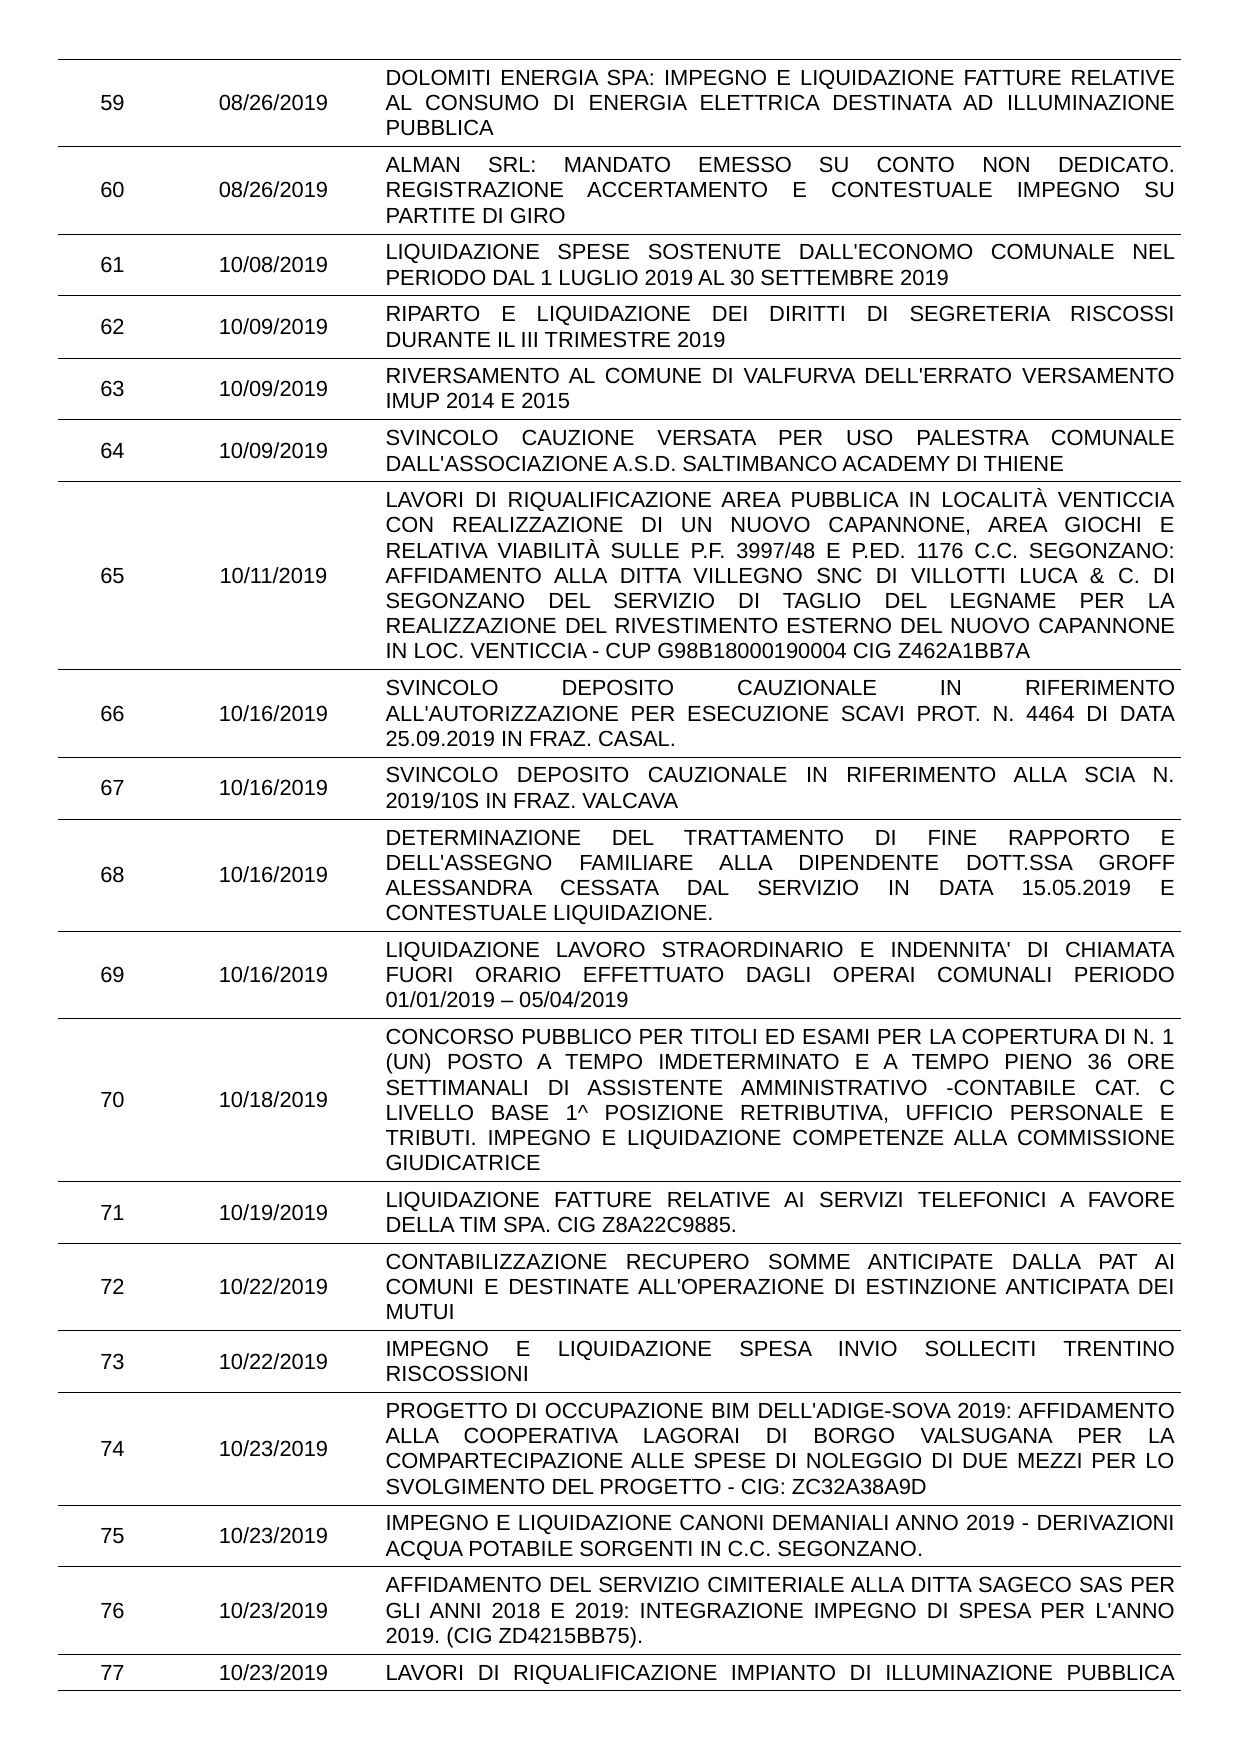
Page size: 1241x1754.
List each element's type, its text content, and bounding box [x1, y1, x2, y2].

table_cell 60 [58, 147, 167, 233]
table_cell DOLOMITI ENERGIA SPA: IMPEGNO E LIQUIDAZIONE FATTURE RELATIVE AL CONSUMO DI ENERGIA ELETTRICA DESTINATA AD ILLUMINAZIONE PUBBLICA [380, 60, 1181, 146]
table_cell 65 [58, 482, 167, 669]
table_cell 64 [58, 420, 167, 481]
table_cell SVINCOLO DEPOSITO CAUZIONALE IN RIFERIMENTO ALL'AUTORIZZAZIONE PER ESECUZIONE SCAVI PROT. N. 4464 DI DATA 25.09.2019 IN FRAZ. CASAL. [380, 670, 1181, 757]
table_cell 23/10/2019 [167, 1506, 379, 1566]
table_cell 16/10/2019 [167, 670, 379, 757]
table_cell 62 [58, 296, 167, 357]
table_cell 09/10/2019 [167, 359, 379, 419]
table_cell 59 [58, 60, 167, 146]
table_cell 16/10/2019 [167, 932, 379, 1018]
table_cell DETERMINAZIONE DEL TRATTAMENTO DI FINE RAPPORTO E DELL'ASSEGNO FAMILIARE ALLA DIPENDENTE DOTT.SSA GROFF ALESSANDRA CESSATA DAL SERVIZIO IN DATA 15.05.2019 E CONTESTUALE LIQUIDAZIONE. [380, 820, 1181, 931]
table_cell CONTABILIZZAZIONE RECUPERO SOMME ANTICIPATE DALLA PAT AI COMUNI E DESTINATE ALL'OPERAZIONE DI ESTINZIONE ANTICIPATA DEI MUTUI [380, 1244, 1181, 1330]
table_cell 22/10/2019 [167, 1331, 379, 1392]
table_cell PROGETTO DI OCCUPAZIONE BIM DELL'ADIGE-SOVA 2019: AFFIDAMENTO ALLA COOPERATIVA LAGORAI DI BORGO VALSUGANA PER LA COMPARTECIPAZIONE ALLE SPESE DI NOLEGGIO DI DUE MEZZI PER LO SVOLGIMENTO DEL PROGETTO - CIG: ZC32A38A9D [380, 1393, 1181, 1504]
table_cell 18/10/2019 [167, 1019, 379, 1181]
table_cell 66 [58, 670, 167, 757]
table_cell 77 [58, 1655, 167, 1690]
table_cell 08/10/2019 [167, 235, 379, 295]
table_cell 61 [58, 235, 167, 295]
table_cell 23/10/2019 [167, 1393, 379, 1504]
table_cell 63 [58, 359, 167, 419]
table_cell AFFIDAMENTO DEL SERVIZIO CIMITERIALE ALLA DITTA SAGECO SAS PER GLI ANNI 2018 E 2019: INTEGRAZIONE IMPEGNO DI SPESA PER L'ANNO 2019. (CIG ZD4215BB75). [380, 1567, 1181, 1654]
table_cell 72 [58, 1244, 167, 1330]
table_cell 22/10/2019 [167, 1244, 379, 1330]
table_cell LAVORI DI RIQUALIFICAZIONE AREA PUBBLICA IN LOCALITÀ VENTICCIA CON REALIZZAZIONE DI UN NUOVO CAPANNONE, AREA GIOCHI E RELATIVA VIABILITÀ SULLE P.F. 3997/48 E P.ED. 1176 C.C. SEGONZANO: AFFIDAMENTO ALLA DITTA VILLEGNO SNC DI VILLOTTI LUCA & C. DI SEGONZANO DEL SERVIZIO DI TAGLIO DEL LEGNAME PER LA REALIZZAZIONE DEL RIVESTIMENTO ESTERNO DEL NUOVO CAPANNONE IN LOC. VENTICCIA - CUP G98B18000190004 CIG Z462A1BB7A [380, 482, 1181, 669]
table_cell 19/10/2019 [167, 1182, 379, 1243]
table_cell 67 [58, 758, 167, 818]
table_cell ALMAN SRL: MANDATO EMESSO SU CONTO NON DEDICATO. REGISTRAZIONE ACCERTAMENTO E CONTESTUALE IMPEGNO SU PARTITE DI GIRO [380, 147, 1181, 233]
table_cell SVINCOLO CAUZIONE VERSATA PER USO PALESTRA COMUNALE DALL'ASSOCIAZIONE A.S.D. SALTIMBANCO ACADEMY DI THIENE [380, 420, 1181, 481]
table_cell RIVERSAMENTO AL COMUNE DI VALFURVA DELL'ERRATO VERSAMENTO IMUP 2014 E 2015 [380, 359, 1181, 419]
table_cell 68 [58, 820, 167, 931]
table_cell RIPARTO E LIQUIDAZIONE DEI DIRITTI DI SEGRETERIA RISCOSSI DURANTE IL III TRIMESTRE 2019 [380, 296, 1181, 357]
table_cell LIQUIDAZIONE LAVORO STRAORDINARIO E INDENNITA' DI CHIAMATA FUORI ORARIO EFFETTUATO DAGLI OPERAI COMUNALI PERIODO 01/01/2019 – 05/04/2019 [380, 932, 1181, 1018]
table_cell 26/08/2019 [167, 147, 379, 233]
table_cell 23/10/2019 [167, 1655, 379, 1690]
table_cell SVINCOLO DEPOSITO CAUZIONALE IN RIFERIMENTO ALLA SCIA N. 2019/10S IN FRAZ. VALCAVA [380, 758, 1181, 818]
table_cell 74 [58, 1393, 167, 1504]
table_cell 16/10/2019 [167, 758, 379, 818]
table_cell 09/10/2019 [167, 296, 379, 357]
table_cell 16/10/2019 [167, 820, 379, 931]
table_cell 75 [58, 1506, 167, 1566]
table_cell 69 [58, 932, 167, 1018]
table_cell 09/10/2019 [167, 420, 379, 481]
table_cell 70 [58, 1019, 167, 1181]
table_cell 26/08/2019 [167, 60, 379, 146]
table_cell CONCORSO PUBBLICO PER TITOLI ED ESAMI PER LA COPERTURA DI N. 1 (UN) POSTO A TEMPO IMDETERMINATO E A TEMPO PIENO 36 ORE SETTIMANALI DI ASSISTENTE AMMINISTRATIVO -CONTABILE CAT. C LIVELLO BASE 1^ POSIZIONE RETRIBUTIVA, UFFICIO PERSONALE E TRIBUTI. IMPEGNO E LIQUIDAZIONE COMPETENZE ALLA COMMISSIONE GIUDICATRICE [380, 1019, 1181, 1181]
table_cell IMPEGNO E LIQUIDAZIONE CANONI DEMANIALI ANNO 2019 - DERIVAZIONI ACQUA POTABILE SORGENTI IN C.C. SEGONZANO. [380, 1506, 1181, 1566]
table_cell LIQUIDAZIONE FATTURE RELATIVE AI SERVIZI TELEFONICI A FAVORE DELLA TIM SPA. CIG Z8A22C9885. [380, 1182, 1181, 1243]
table_cell LIQUIDAZIONE SPESE SOSTENUTE DALL'ECONOMO COMUNALE NEL PERIODO DAL 1 LUGLIO 2019 AL 30 SETTEMBRE 2019 [380, 235, 1181, 295]
table_cell 76 [58, 1567, 167, 1654]
table_cell IMPEGNO E LIQUIDAZIONE SPESA INVIO SOLLECITI TRENTINO RISCOSSIONI [380, 1331, 1181, 1392]
table_cell 23/10/2019 [167, 1567, 379, 1654]
table_cell 71 [58, 1182, 167, 1243]
table_cell 73 [58, 1331, 167, 1392]
table_cell 11/10/2019 [167, 482, 379, 669]
table_cell LAVORI DI RIQUALIFICAZIONE IMPIANTO DI ILLUMINAZIONE PUBBLICA [380, 1655, 1181, 1690]
